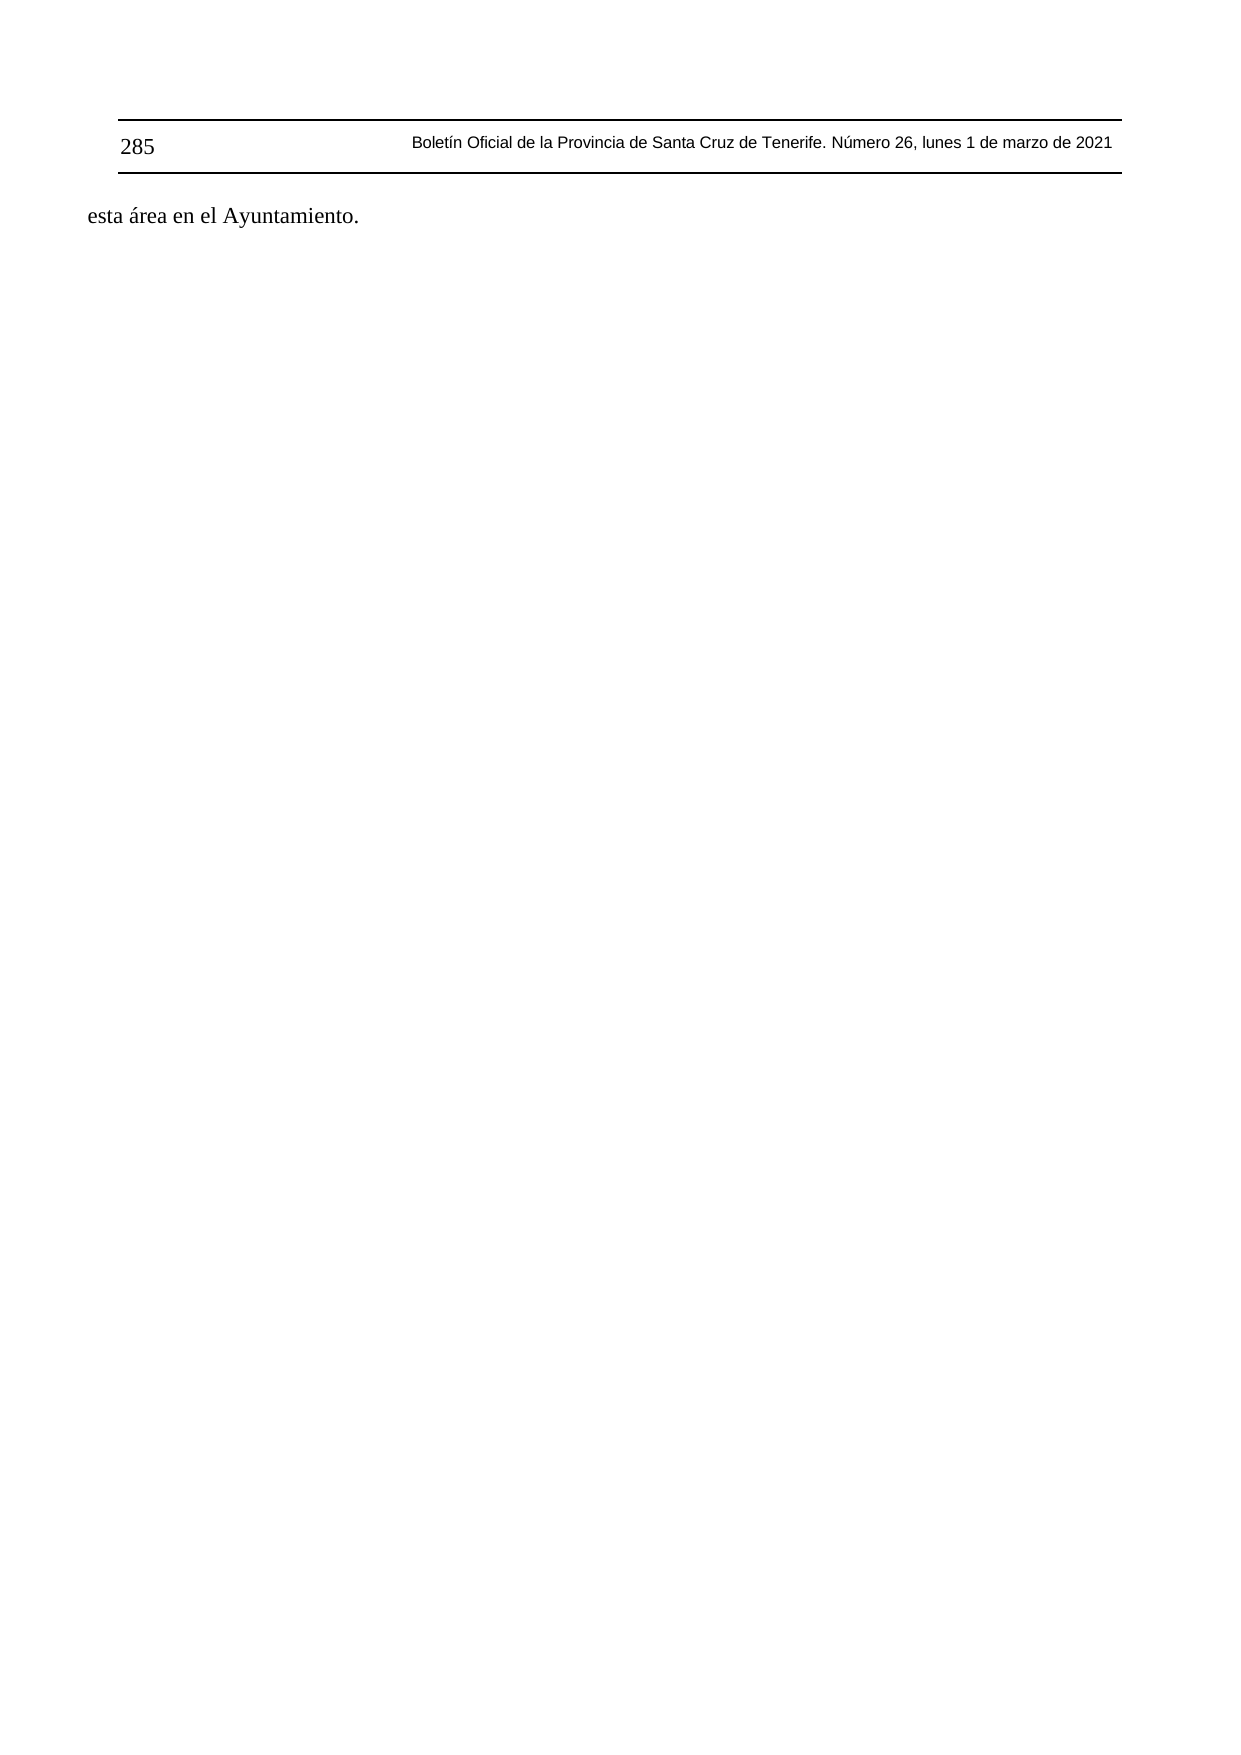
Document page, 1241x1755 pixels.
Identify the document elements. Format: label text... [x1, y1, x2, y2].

text esta área en el Ayuntamiento. [87, 202, 562, 229]
